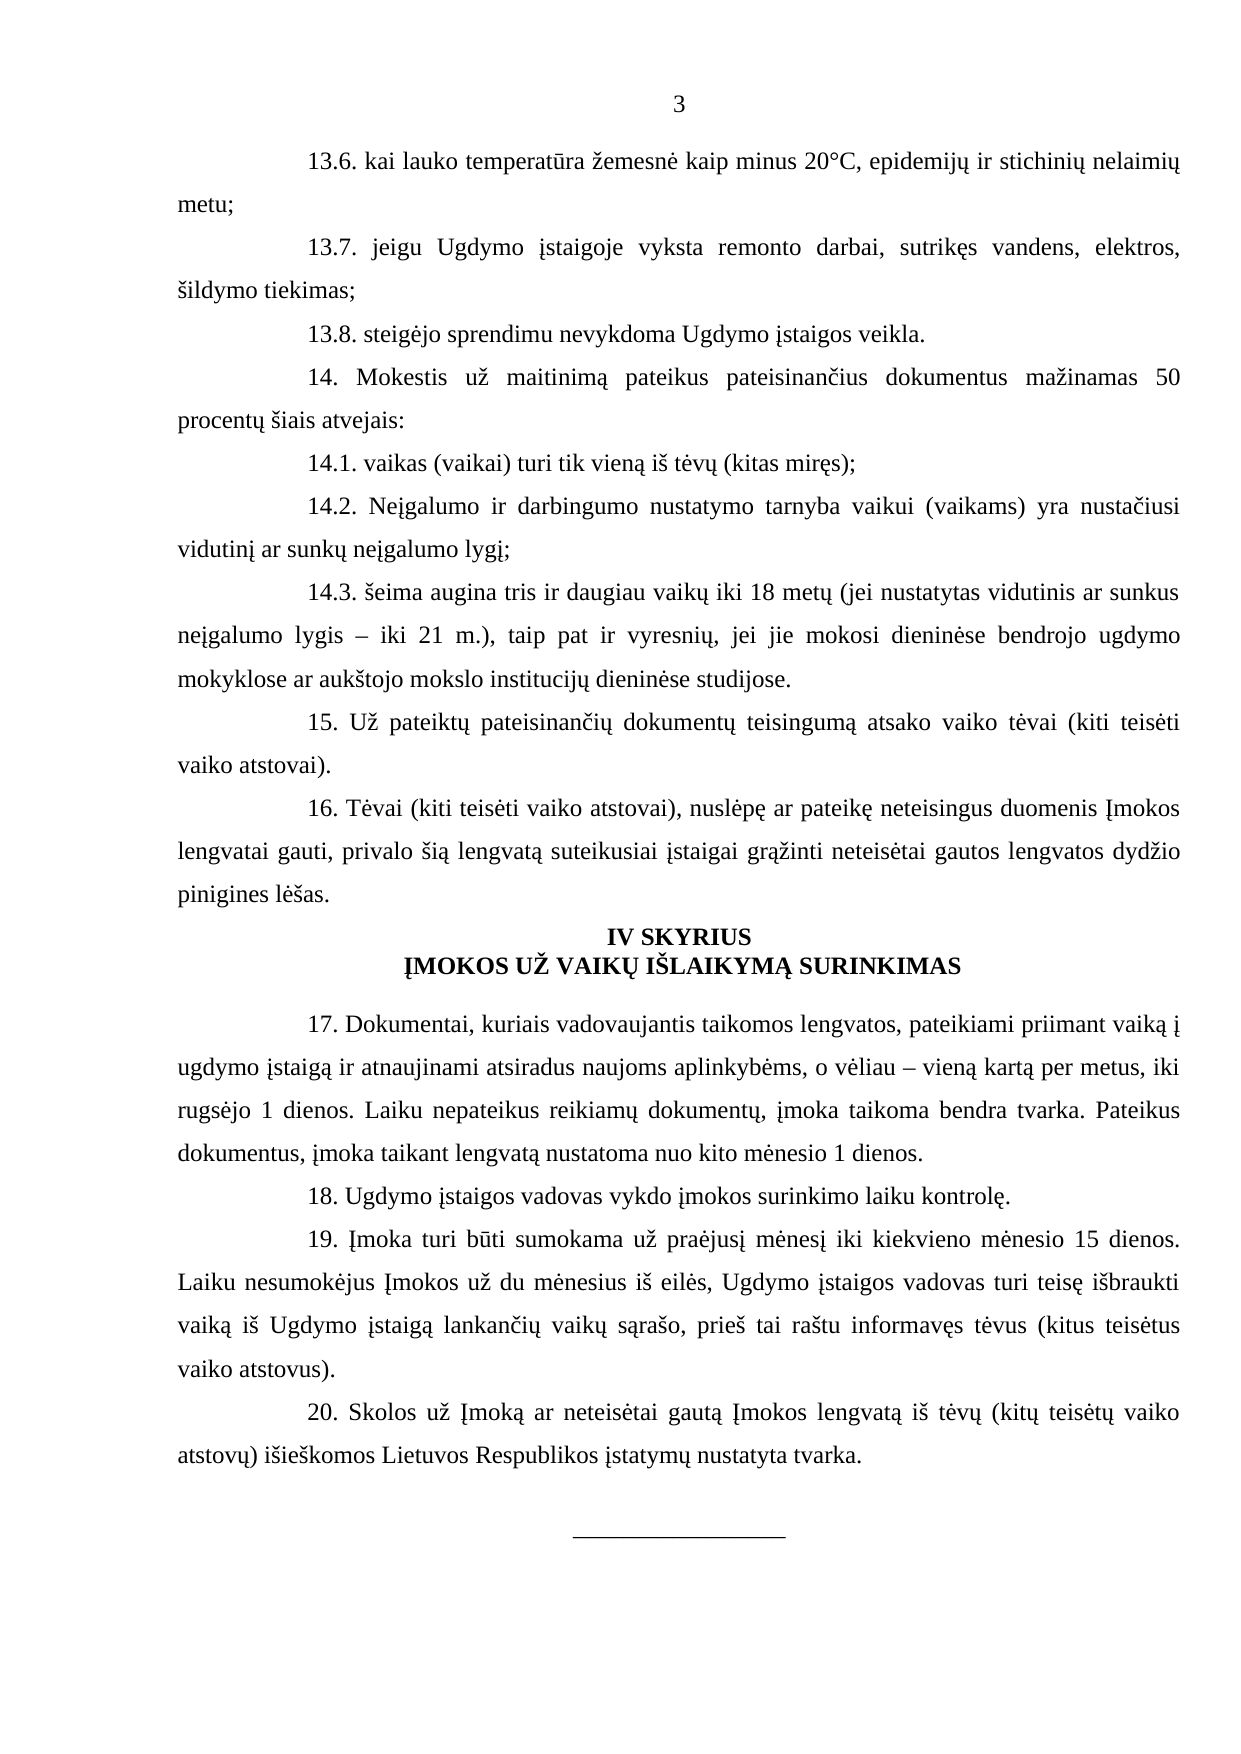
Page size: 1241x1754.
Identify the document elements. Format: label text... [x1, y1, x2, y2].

text 17. Dokumentai, kuriais vadovaujantis taikomos lengvatos, pateikiami priimant vaiką į ugdymo įstaigą ir atnaujinami atsiradus naujoms aplinkybėms, o vėliau – vieną kartą per metus, iki rugsėjo 1 dienos. Laiku nepateikus reikiamų dokumentų, įmoka taikoma bendra tvarka. Pateikus dokumentus, įmoka taikant lengvatą nustatoma nuo kito mėnesio 1 dienos. [177, 1009, 1181, 1167]
text 15. Už pateiktų pateisinančių dokumentų teisingumą atsako vaiko tėvai (kiti teisėti vaiko atstovai). [177, 707, 1181, 779]
text _________________ [177, 1512, 1181, 1541]
text 20. Skolos už Įmoką ar neteisėtai gautą Įmokos lengvatą iš tėvų (kitų teisėtų vaiko atstovų) išieškomos Lietuvos Respublikos įstatymų nustatyta tvarka. [177, 1397, 1181, 1469]
text 14.3. šeima augina tris ir daugiau vaikų iki 18 metų (jei nustatytas vidutinis ar sunkus neįgalumo lygis – iki 21 m.), taip pat ir vyresnių, jei jie mokosi dieninėse bendrojo ugdymo mokyklose ar aukštojo mokslo institucijų dieninėse studijose. [177, 577, 1181, 692]
text 14.2. Neįgalumo ir darbingumo nustatymo tarnyba vaikui (vaikams) yra nustačiusi vidutinį ar sunkų neįgalumo lygį; [177, 491, 1181, 563]
text ĮMOKOS UŽ VAIKŲ IŠLAIKYMĄ SURINKIMAS [177, 951, 1181, 980]
text 13.7. jeigu Ugdymo įstaigoje vyksta remonto darbai, sutrikęs vandens, elektros, šildymo tiekimas; [177, 232, 1181, 304]
text 19. Įmoka turi būti sumokama už praėjusį mėnesį iki kiekvieno mėnesio 15 dienos. Laiku nesumokėjus Įmokos už du mėnesius iš eilės, Ugdymo įstaigos vadovas turi teisę išbraukti vaiką iš Ugdymo įstaigą lankančių vaikų sąrašo, prieš tai raštu informavęs tėvus (kitus teisėtus vaiko atstovus). [177, 1224, 1181, 1382]
text 16. Tėvai (kiti teisėti vaiko atstovai), nuslėpę ar pateikę neteisingus duomenis Įmokos lengvatai gauti, privalo šią lengvatą suteikusiai įstaigai grąžinti neteisėtai gautos lengvatos dydžio pinigines lėšas. [177, 793, 1181, 908]
text 13.6. kai lauko temperatūra žemesnė kaip minus 20°C, epidemijų ir stichinių nelaimių metu; [177, 146, 1181, 218]
text IV SKYRIUS [177, 922, 1181, 951]
text 18. Ugdymo įstaigos vadovas vykdo įmokos surinkimo laiku kontrolę. [177, 1181, 1181, 1210]
text 14. Mokestis už maitinimą pateikus pateisinančius dokumentus mažinamas 50 procentų šiais atvejais: [177, 362, 1181, 434]
text 14.1. vaikas (vaikai) turi tik vieną iš tėvų (kitas miręs); [177, 448, 1181, 477]
text 13.8. steigėjo sprendimu nevykdoma Ugdymo įstaigos veikla. [177, 319, 1181, 347]
